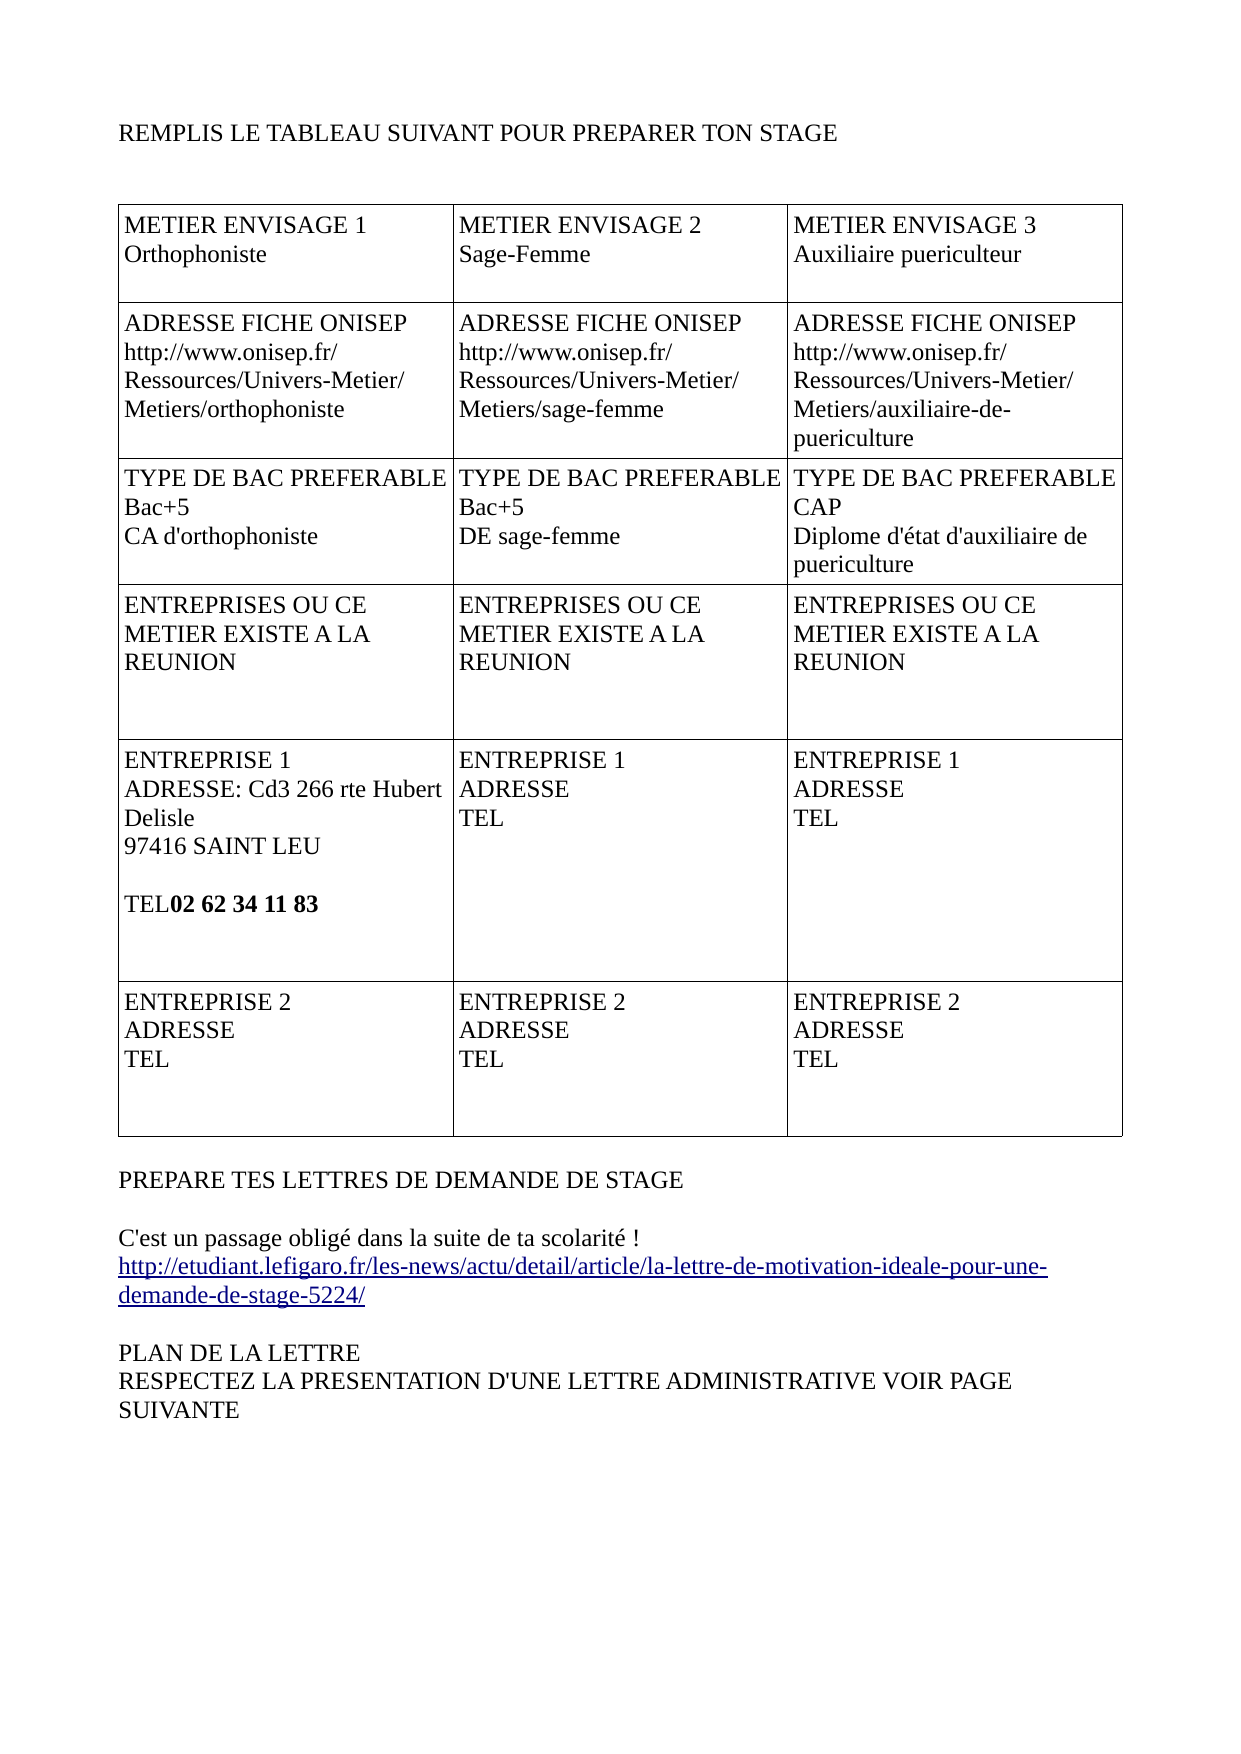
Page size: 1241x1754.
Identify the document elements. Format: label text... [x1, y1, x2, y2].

text REMPLIS LE TABLEAU SUIVANT POUR PREPARER TON STAGE [118, 118, 1122, 147]
table_cell ENTREPRISE 1 ADRESSE TEL [788, 740, 1122, 981]
table_cell ADRESSE FICHE ONISEP http://www.onisep.fr/Ressources/Univers-Metier/Metiers/orthophoniste [119, 303, 453, 457]
table_cell ADRESSE FICHE ONISEP http://www.onisep.fr/Ressources/Univers-Metier/Metiers/auxiliaire-de-puericulture [788, 303, 1122, 457]
text C'est un passage obligé dans la suite de ta scolarité ! [118, 1223, 1122, 1251]
table_cell ENTREPRISE 1 ADRESSE: Cd3 266 rte Hubert Delisle 97416 SAINT LEU TEL02 62 34 11 83 [119, 740, 453, 981]
table_header METIER ENVISAGE 2 Sage-Femme [454, 205, 787, 302]
table_header METIER ENVISAGE 1 Orthophoniste [119, 205, 453, 302]
table_cell TYPE DE BAC PREFERABLE Bac+5 DE sage-femme [454, 459, 787, 584]
text PREPARE TES LETTRES DE DEMANDE DE STAGE [118, 1165, 1122, 1194]
table_cell ENTREPRISE 2 ADRESSE TEL [454, 982, 787, 1136]
text http://etudiant.lefigaro.fr/les-news/actu/detail/article/la-lettre-de-motivation-ideale-pour-une-demande-de-stage-5224/ [118, 1251, 1122, 1309]
table_cell ENTREPRISES OU CE METIER EXISTE A LA REUNION [119, 585, 453, 739]
table_cell ENTREPRISE 1 ADRESSE TEL [454, 740, 787, 981]
table_cell ENTREPRISE 2 ADRESSE TEL [788, 982, 1122, 1136]
table_cell TYPE DE BAC PREFERABLE CAP Diplome d'état d'auxiliaire de puericulture [788, 459, 1122, 584]
text PLAN DE LA LETTRE [118, 1338, 1122, 1366]
table_cell ADRESSE FICHE ONISEP http://www.onisep.fr/Ressources/Univers-Metier/Metiers/sage-femme [454, 303, 787, 457]
table_cell TYPE DE BAC PREFERABLE Bac+5 CA d'orthophoniste [119, 459, 453, 584]
table_cell ENTREPRISES OU CE METIER EXISTE A LA REUNION [454, 585, 787, 739]
table_header METIER ENVISAGE 3 Auxiliaire puericulteur [788, 205, 1122, 302]
table_cell ENTREPRISE 2 ADRESSE TEL [119, 982, 453, 1136]
text RESPECTEZ LA PRESENTATION D'UNE LETTRE ADMINISTRATIVE VOIR PAGE SUIVANTE [118, 1366, 1122, 1424]
table_cell ENTREPRISES OU CE METIER EXISTE A LA REUNION [788, 585, 1122, 739]
